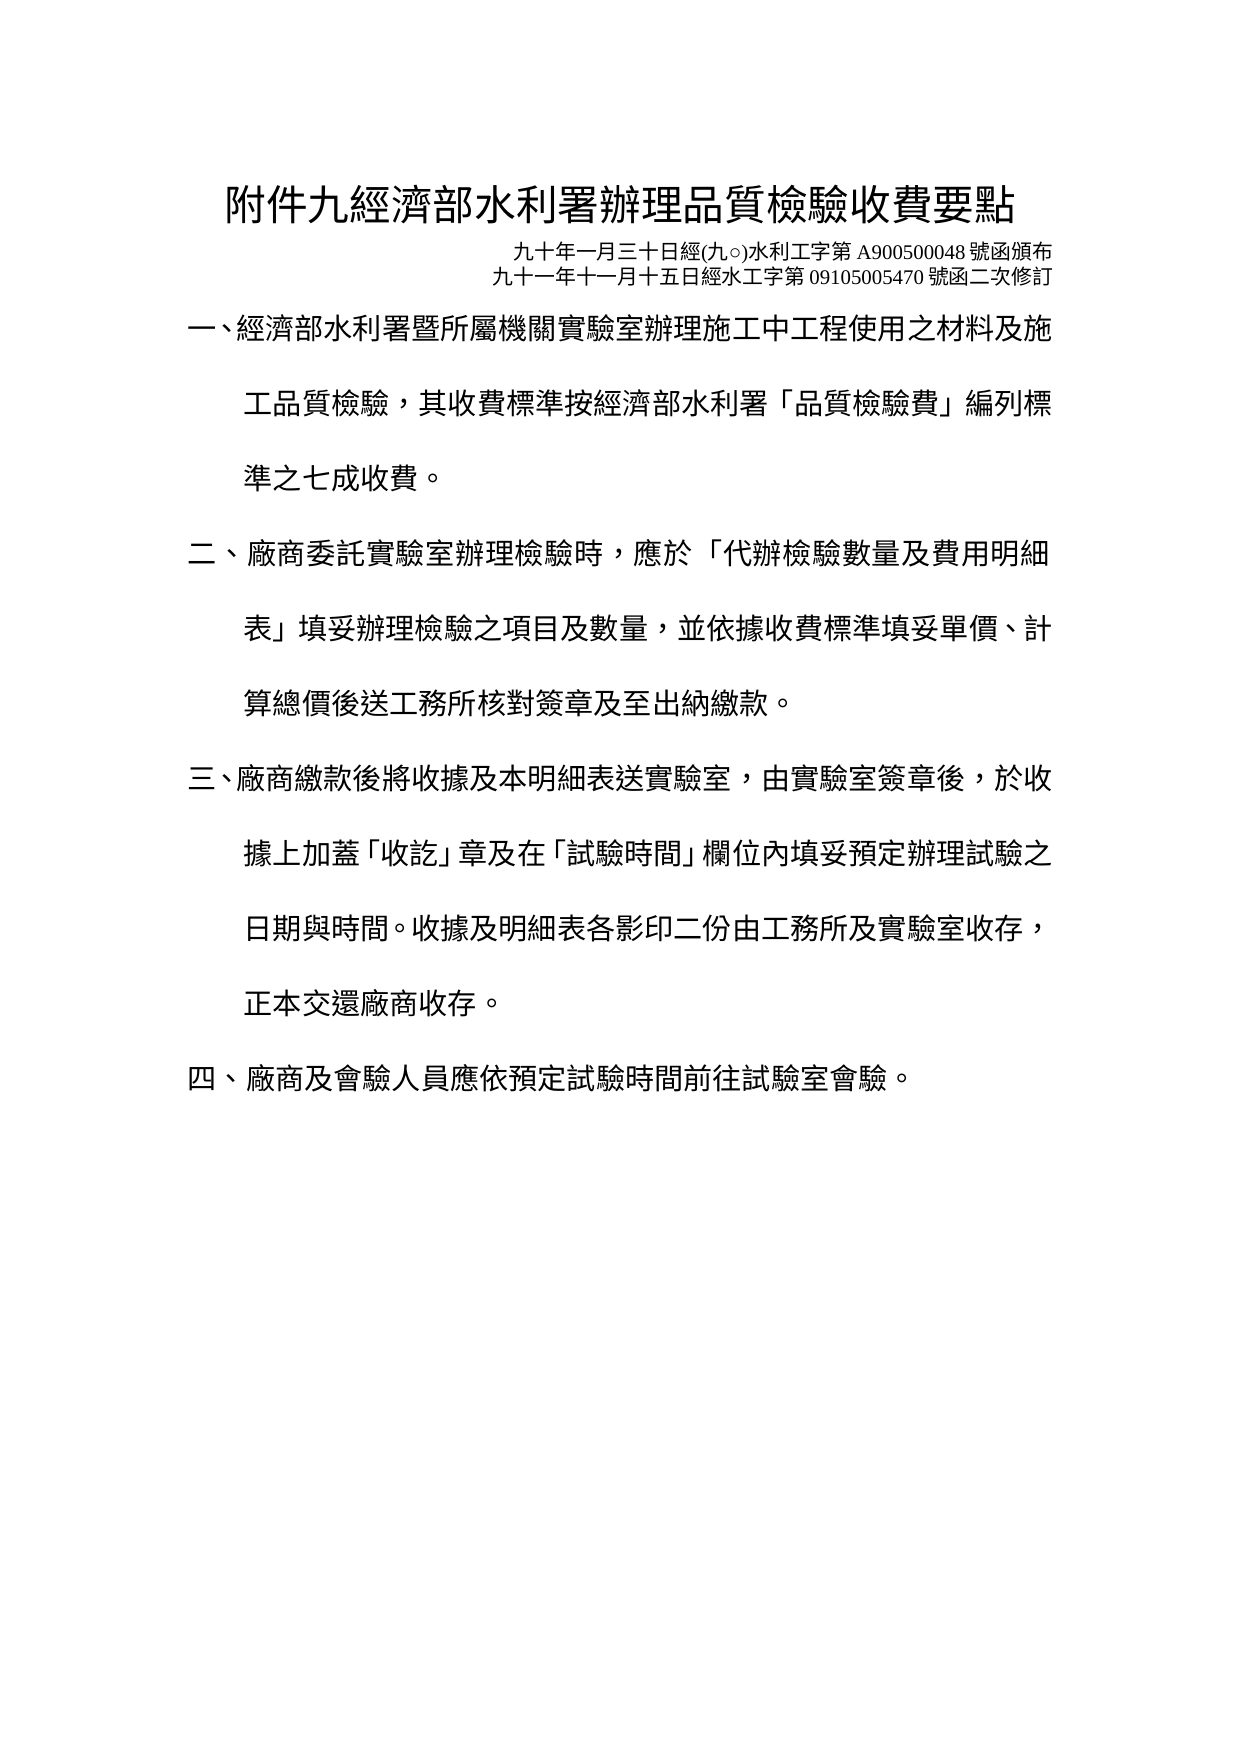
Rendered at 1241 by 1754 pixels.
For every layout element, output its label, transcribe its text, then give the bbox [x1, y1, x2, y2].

text 四、廠商及會驗人員應依預定試驗時間前往試驗室會驗。 [187, 1039, 1053, 1114]
text 九十年一月三十日經(九○)水利工字第A900500048號函頒布 [475, 239, 1053, 264]
text 附件九經濟部水利署辦理品質檢驗收費要點 [187, 164, 1053, 239]
text 九十一年十一月十五日經水工字第09105005470號函二次修訂 [475, 264, 1053, 289]
text 三、廠商繳款後將收據及本明細表送實驗室，由實驗室簽章後，於收據上加蓋「收訖」章及在「試驗時間」欄位內填妥預定辦理試驗之日期與時間。收據及明細表各影印二份由工務所及實驗室收存，正本交還廠商收存。 [187, 739, 1053, 1039]
text 一、經濟部水利署暨所屬機關實驗室辦理施工中工程使用之材料及施工品質檢驗，其收費標準按經濟部水利署「品質檢驗費」編列標準之七成收費。 [187, 289, 1053, 514]
text 二、廠商委託實驗室辦理檢驗時，應於「代辦檢驗數量及費用明細表」填妥辦理檢驗之項目及數量，並依據收費標準填妥單價、計算總價後送工務所核對簽章及至出納繳款。 [187, 514, 1053, 739]
